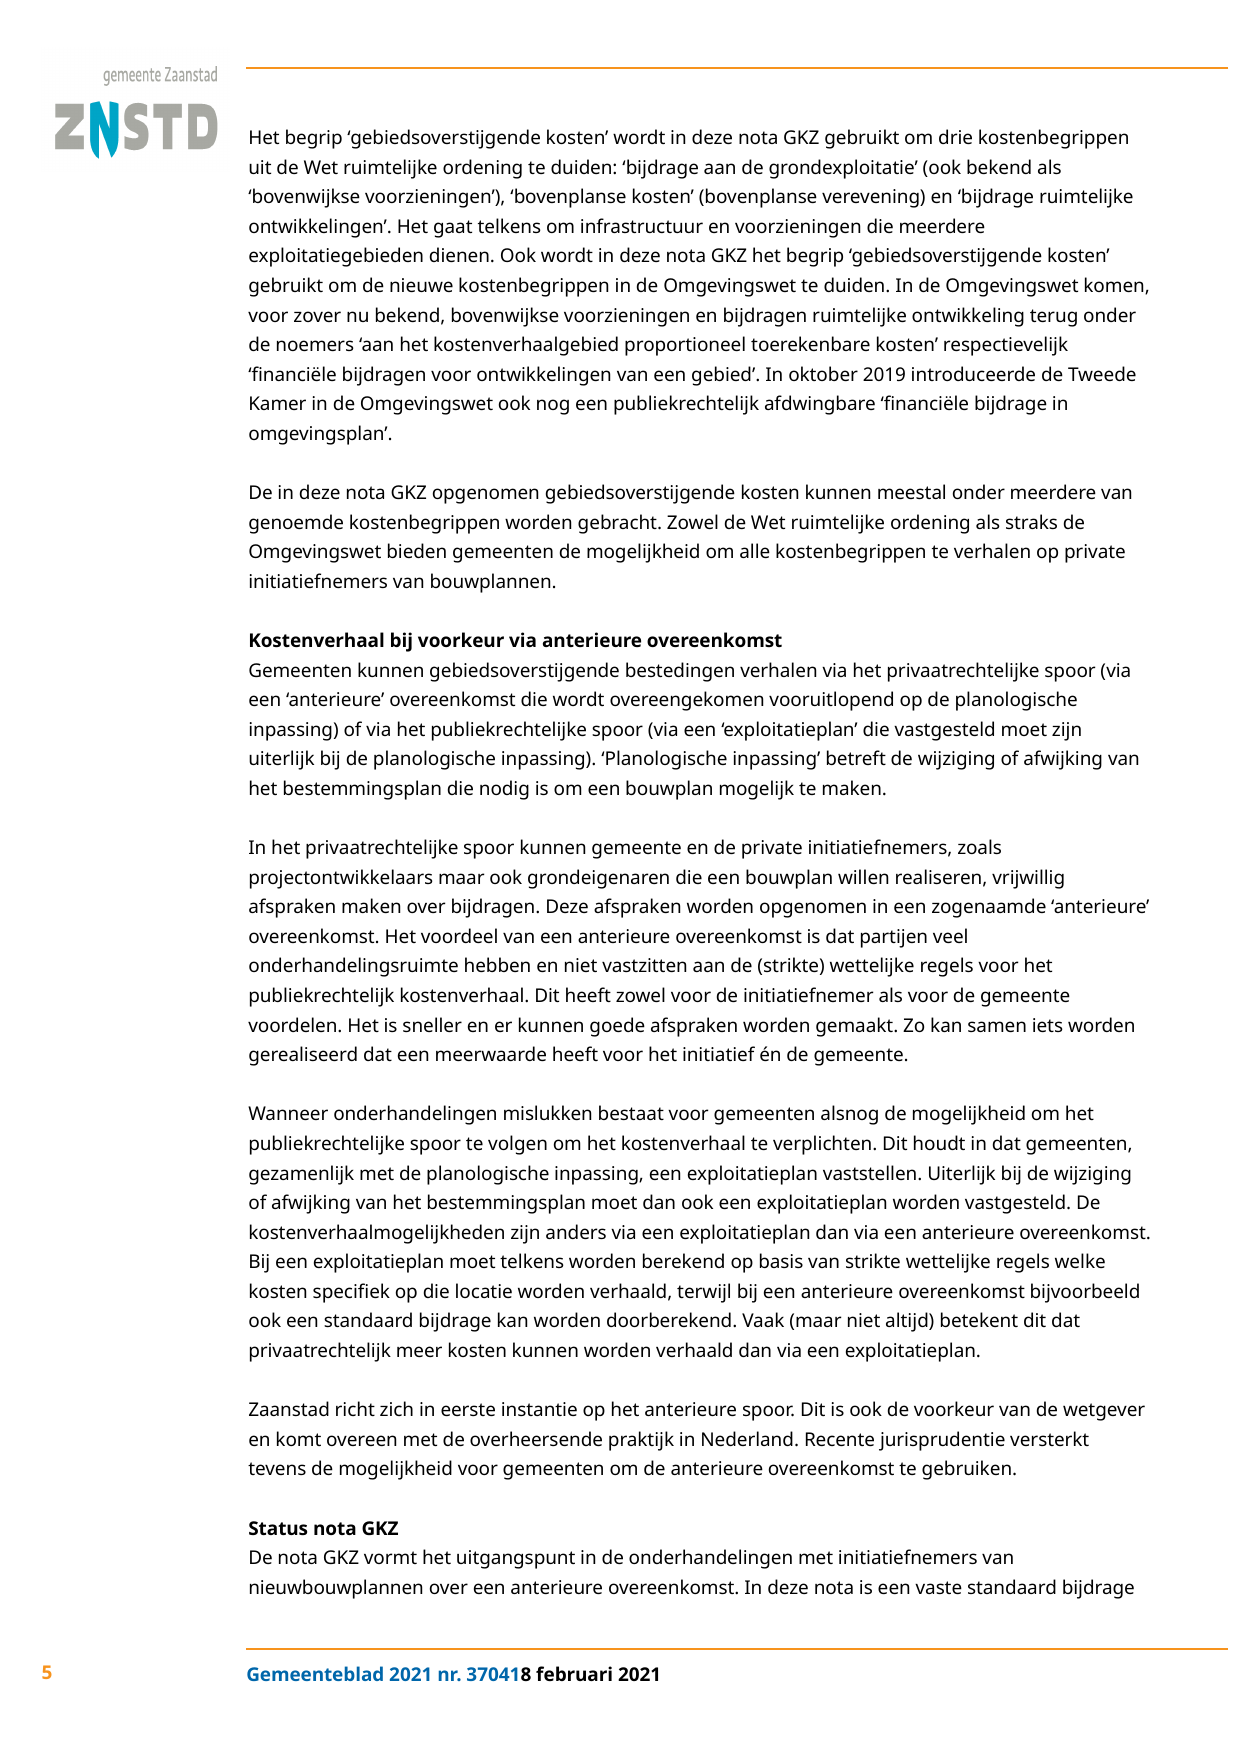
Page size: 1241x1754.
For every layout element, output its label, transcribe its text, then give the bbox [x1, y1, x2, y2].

text Gemeenten kunnen gebiedsoverstijgende bestedingen verhalen via het privaatrechtelijke spoor (via een ‘anterieure’ overeenkomst die wordt overeengekomen vooruitlopend op de planologische inpassing) of via het publiekrechtelijke spoor (via een ‘exploitatieplan’ die vastgesteld moet zijn uiterlijk bij de planologische inpassing). ‘Planologische inpassing’ betreft de wijziging of afwijking van het bestemmingsplan die nodig is om een bouwplan mogelijk te maken. [248, 657, 1152, 801]
text De in deze nota GKZ opgenomen gebiedsoverstijgende kosten kunnen meestal onder meerdere van genoemde kostenbegrippen worden gebracht. Zowel de Wet ruimtelijke ordening als straks de Omgevingswet bieden gemeenten de mogelijkheid om alle kostenbegrippen te verhalen op private initiatiefnemers van bouwplannen. [248, 479, 1152, 594]
text De nota GKZ vormt het uitgangspunt in de onderhandelingen met initiatiefnemers van nieuwbouwplannen over een anterieure overeenkomst. In deze nota is een vaste standaard bijdrage [248, 1544, 1152, 1600]
text Wanneer onderhandelingen mislukken bestaat voor gemeenten alsnog de mogelijkheid om het publiekrechtelijke spoor te volgen om het kostenverhaal te verplichten. Dit houdt in dat gemeenten, gezamenlijk met de planologische inpassing, een exploitatieplan vaststellen. Uiterlijk bij de wijziging of afwijking van het bestemmingsplan moet dan ook een exploitatieplan worden vastgesteld. De kostenverhaalmogelijkheden zijn anders via een exploitatieplan dan via een anterieure overeenkomst. Bij een exploitatieplan moet telkens worden berekend op basis van strikte wettelijke regels welke kosten specifiek op die locatie worden verhaald, terwijl bij een anterieure overeenkomst bijvoorbeeld ook een standaard bijdrage kan worden doorberekend. Vaak (maar niet altijd) betekent dit dat privaatrechtelijk meer kosten kunnen worden verhaald dan via een exploitatieplan. [248, 1101, 1152, 1363]
text Kostenverhaal bij voorkeur via anterieure overeenkomst [248, 627, 1152, 653]
text Het begrip ‘gebiedsoverstijgende kosten’ wordt in deze nota GKZ gebruikt om drie kostenbegrippen uit de Wet ruimtelijke ordening te duiden: ‘bijdrage aan de grondexploitatie’ (ook bekend als ‘bovenwijkse voorzieningen’), ‘bovenplanse kosten’ (bovenplanse verevening) en ‘bijdrage ruimtelijke ontwikkelingen’. Het gaat telkens om infrastructuur en voorzieningen die meerdere exploitatiegebieden dienen. Ook wordt in deze nota GKZ het begrip ‘gebiedsoverstijgende kosten’ gebruikt om de nieuwe kostenbegrippen in de Omgevingswet te duiden. In de Omgevingswet komen, voor zover nu bekend, bovenwijkse voorzieningen en bijdragen ruimtelijke ontwikkeling terug onder de noemers ‘aan het kostenverhaalgebied proportioneel toerekenbare kosten’ respectievelijk ‘financiële bijdragen voor ontwikkelingen van een gebied’. In oktober 2019 introduceerde de Tweede Kamer in de Omgevingswet ook nog een publiekrechtelijk afdwingbare ‘financiële bijdrage in omgevingsplan’. [248, 124, 1152, 446]
text Status nota GKZ [248, 1515, 1152, 1541]
text Zaanstad richt zich in eerste instantie op het anterieure spoor. Dit is ook de voorkeur van de wetgever en komt overeen met de overheersende praktijk in Nederland. Recente jurisprudentie versterkt tevens de mogelijkheid voor gemeenten om de anterieure overeenkomst te gebruiken. [248, 1396, 1152, 1481]
text In het privaatrechtelijke spoor kunnen gemeente en de private initiatiefnemers, zoals projectontwikkelaars maar ook grondeigenaren die een bouwplan willen realiseren, vrijwillig afspraken maken over bijdragen. Deze afspraken worden opgenomen in een zogenaamde ‘anterieure’ overeenkomst. Het voordeel van een anterieure overeenkomst is dat partijen veel onderhandelingsruimte hebben en niet vastzitten aan de (strikte) wettelijke regels voor het publiekrechtelijk kostenverhaal. Dit heeft zowel voor de initiatiefnemer als voor de gemeente voordelen. Het is sneller en er kunnen goede afspraken worden gemaakt. Zo kan samen iets worden gerealiseerd dat een meerwaarde heeft voor het initiatief én de gemeente. [248, 834, 1152, 1067]
picture [41, 47, 231, 172]
